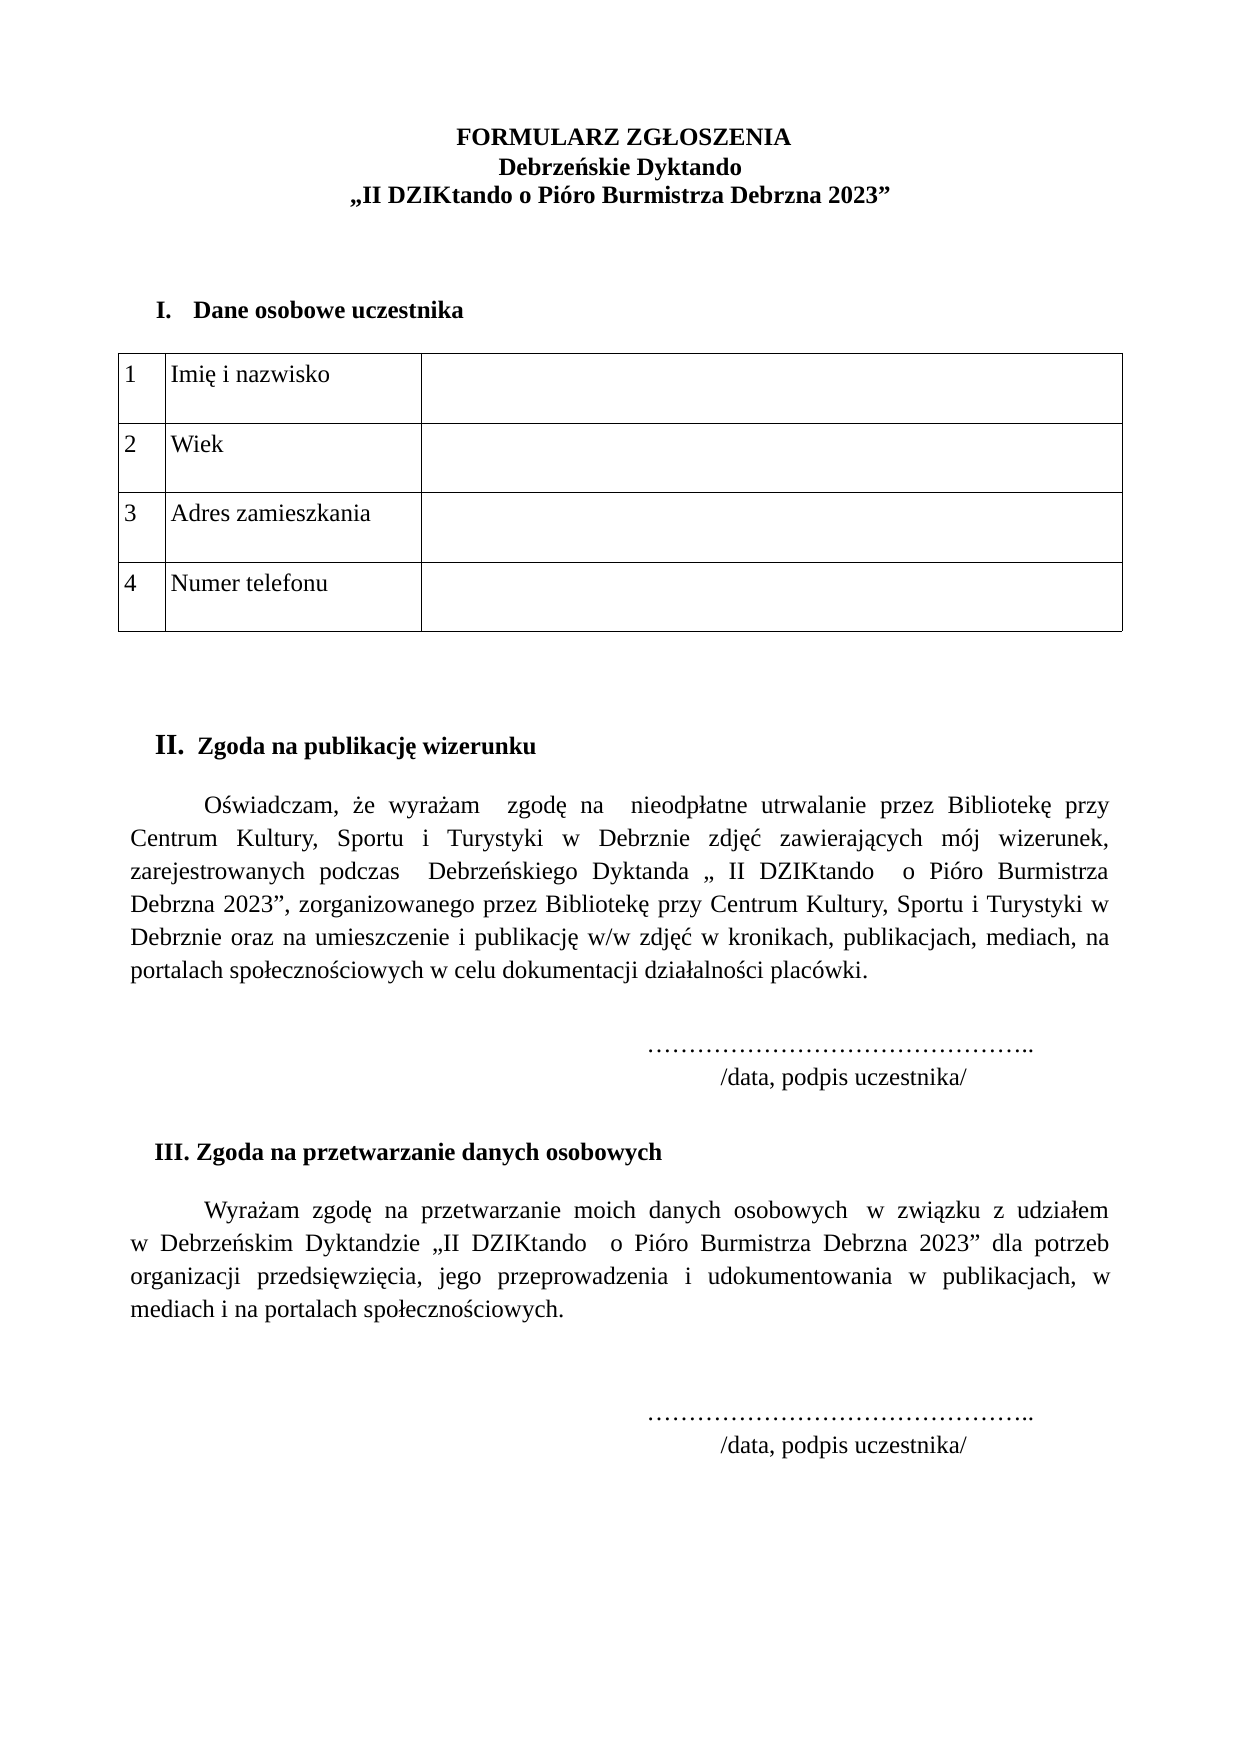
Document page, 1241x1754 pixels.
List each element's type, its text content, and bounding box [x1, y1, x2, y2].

text ……………………………………….. /data, podpis uczestnika/ [646, 1029, 1038, 1091]
text „II DZIKtando o Pióro Burmistrza Debrzna 2023” [118, 180, 1122, 209]
text ……………………………………….. /data, podpis uczestnika/ [646, 1397, 1038, 1459]
table_cell 2 [119, 424, 165, 492]
table_cell 4 [119, 563, 165, 631]
table_cell Wiek [166, 424, 421, 492]
table_cell Adres zamieszkania [166, 493, 421, 561]
subtitle III. Zgoda na przetwarzanie danych osobowych [117, 1137, 1122, 1166]
text Oświadczam, że wyrażam zgodę na nieodpłatne utrwalanie przez Bibliotekę przy Centrum Kultury, Sportu i Turystyki w Debrznie zdjęć zawierających mój wizerunek, zarejestrowanych podczas Debrzeńskiego Dyktanda „ II DZIKtando o Pióro Burmistrza Debrzna 2023”, zorganizowanego przez Bibliotekę przy Centrum Kultury, Sportu i Turystyki w Debrznie oraz na umieszczenie i publikację w/w zdjęć w kronikach, publikacjach, mediach, na portalach społecznościowych w celu dokumentacji działalności placówki. [130, 790, 1110, 984]
text Wyrażam zgodę na przetwarzanie moich danych osobowych w związku z udziałem w Debrzeńskim Dyktandzie „II DZIKtando o Pióro Burmistrza Debrzna 2023” dla potrzeb organizacji przedsięwzięcia, jego przeprowadzenia i udokumentowania w publikacjach, w mediach i na portalach społecznościowych. [130, 1195, 1110, 1323]
text FORMULARZ ZGŁOSZENIA [118, 118, 1122, 152]
table_cell [422, 493, 1122, 561]
text Debrzeńskie Dyktando [118, 152, 1122, 180]
table_header Imię i nazwisko [166, 354, 421, 422]
table_header 1 [119, 354, 165, 422]
list Dane osobowe uczestnika [156, 295, 1122, 324]
text II. Zgoda na publikację wizerunku [118, 727, 1122, 761]
table_header [422, 354, 1122, 422]
table_cell 3 [119, 493, 165, 561]
table_cell Numer telefonu [166, 563, 421, 631]
table_cell [422, 563, 1122, 631]
table_cell [422, 424, 1122, 492]
